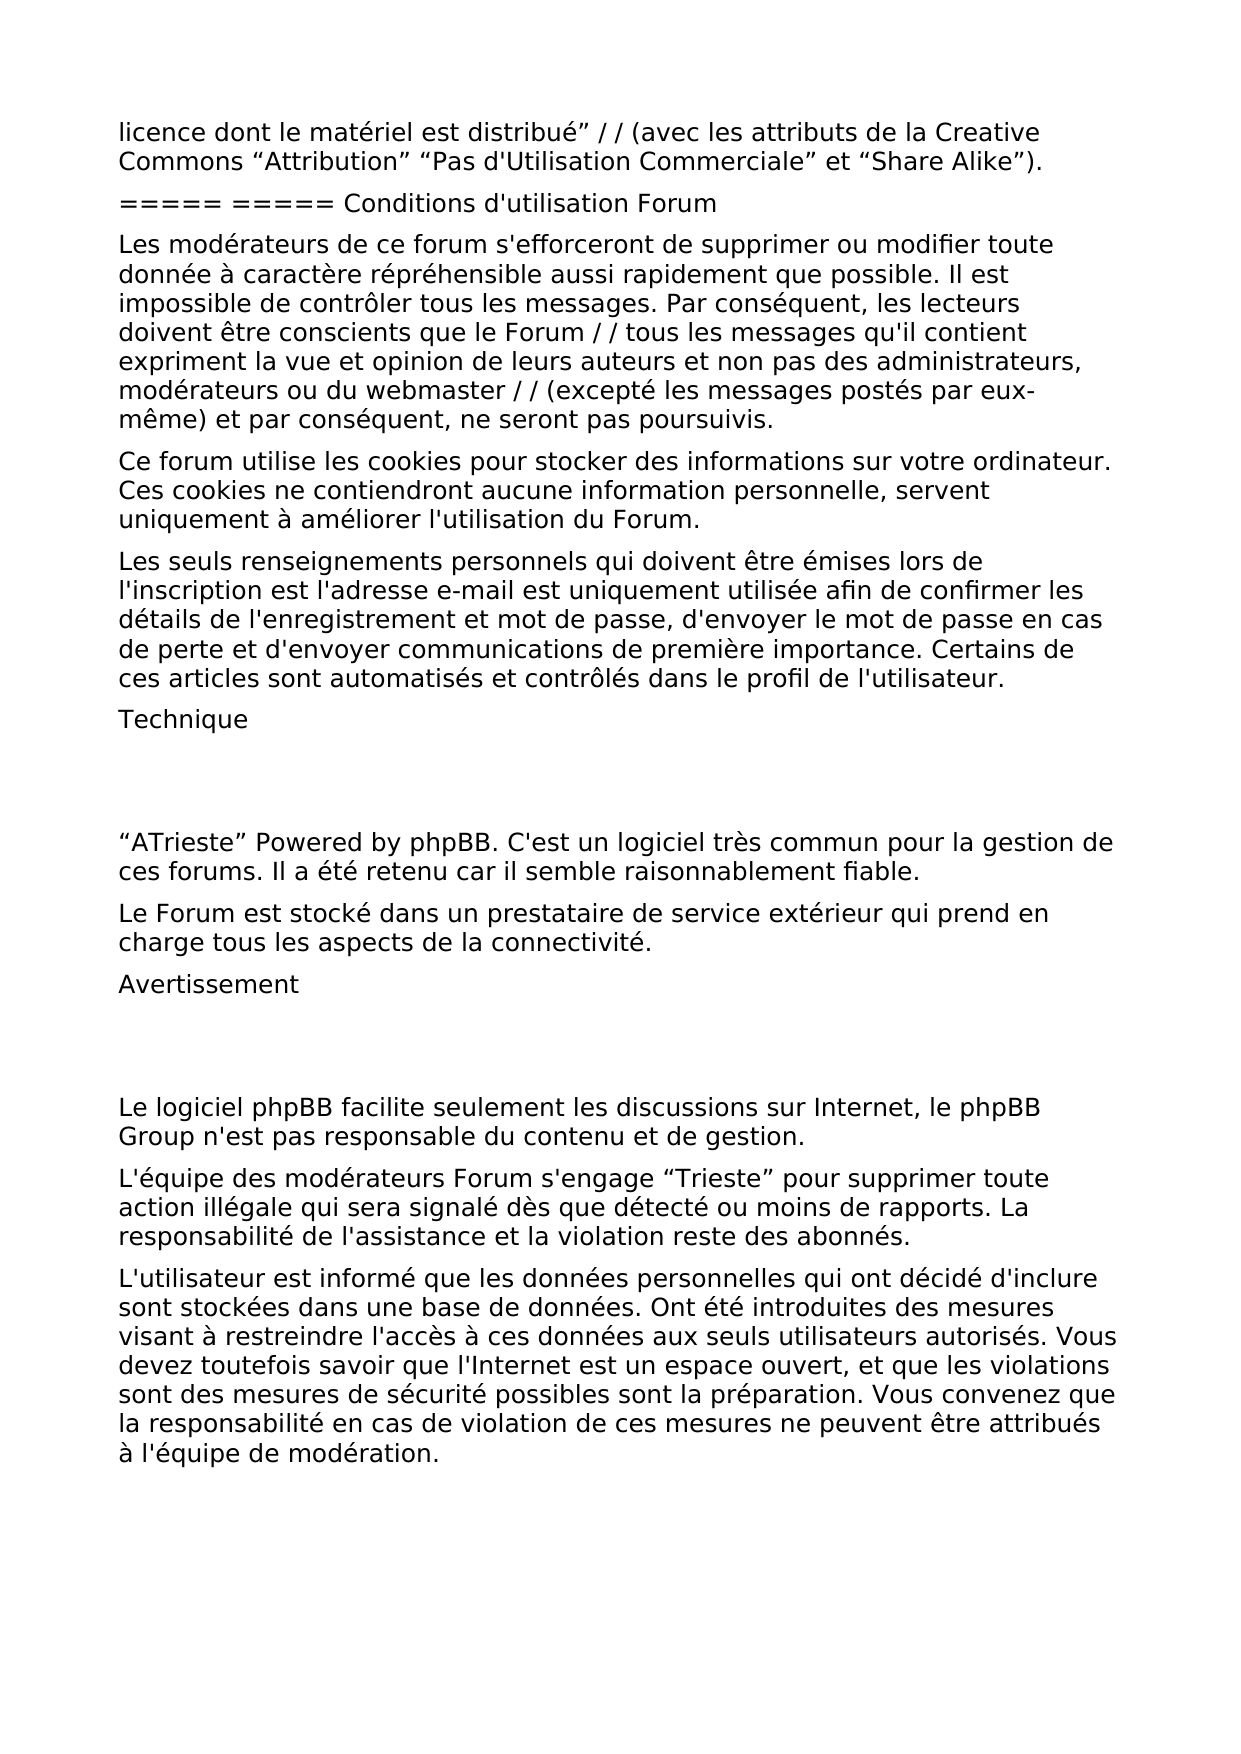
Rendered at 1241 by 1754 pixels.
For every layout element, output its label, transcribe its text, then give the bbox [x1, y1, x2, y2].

text Le logiciel phpBB facilite seulement les discussions sur Internet, le phpBB Group n'est pas responsable du contenu et de gestion. [118, 1093, 1122, 1151]
text L'utilisateur est informé que les données personnelles qui ont décidé d'inclure sont stockées dans une base de données. Ont été introduites des mesures visant à restreindre l'accès à ces données aux seuls utilisateurs autorisés. Vous devez toutefois savoir que l'Internet est un espace ouvert, et que les violations sont des mesures de sécurité possibles sont la préparation. Vous convenez que la responsabilité en cas de violation de ces mesures ne peuvent être attribués à l'équipe de modération. [118, 1264, 1122, 1468]
text Les seuls renseignements personnels qui doivent être émises lors de l'inscription est l'adresse e-mail est uniquement utilisée afin de confirmer les détails de l'enregistrement et mot de passe, d'envoyer le mot de passe en cas de perte et d'envoyer communications de première importance. Certains de ces articles sont automatisés et contrôlés dans le profil de l'utilisateur. [118, 547, 1122, 693]
text ===== ===== Conditions d'utilisation Forum [118, 189, 1122, 218]
text Ce forum utilise les cookies pour stocker des informations sur votre ordinateur. Ces cookies ne contiendront aucune information personnelle, servent uniquement à améliorer l'utilisation du Forum. [118, 447, 1122, 535]
text L'équipe des modérateurs Forum s'engage “Trieste” pour supprimer toute action illégale qui sera signalé dès que détecté ou moins de rapports. La responsabilité de l'assistance et la violation reste des abonnés. [118, 1164, 1122, 1251]
text Le Forum est stocké dans un prestataire de service extérieur qui prend en charge tous les aspects de la connectivité. [118, 899, 1122, 958]
text Les modérateurs de ce forum s'efforceront de supprimer ou modifier toute donnée à caractère répréhensible aussi rapidement que possible. Il est impossible de contrôler tous les messages. Par conséquent, les lecteurs doivent être conscients que le Forum / / tous les messages qu'il contient expriment la vue et opinion de leurs auteurs et non pas des administrateurs, modérateurs ou du webmaster / / (excepté les messages postés par eux-même) et par conséquent, ne seront pas poursuivis. [118, 231, 1122, 435]
text Technique [118, 706, 1122, 735]
text licence dont le matériel est distribué” / / (avec les attributs de la Creative Commons “Attribution” “Pas d'Utilisation Commerciale” et “Share Alike”). [118, 118, 1122, 176]
text Avertissement [118, 970, 1122, 999]
text “ATrieste” Powered by phpBB. C'est un logiciel très commun pour la gestion de ces forums. Il a été retenu car il semble raisonnablement fiable. [118, 828, 1122, 887]
